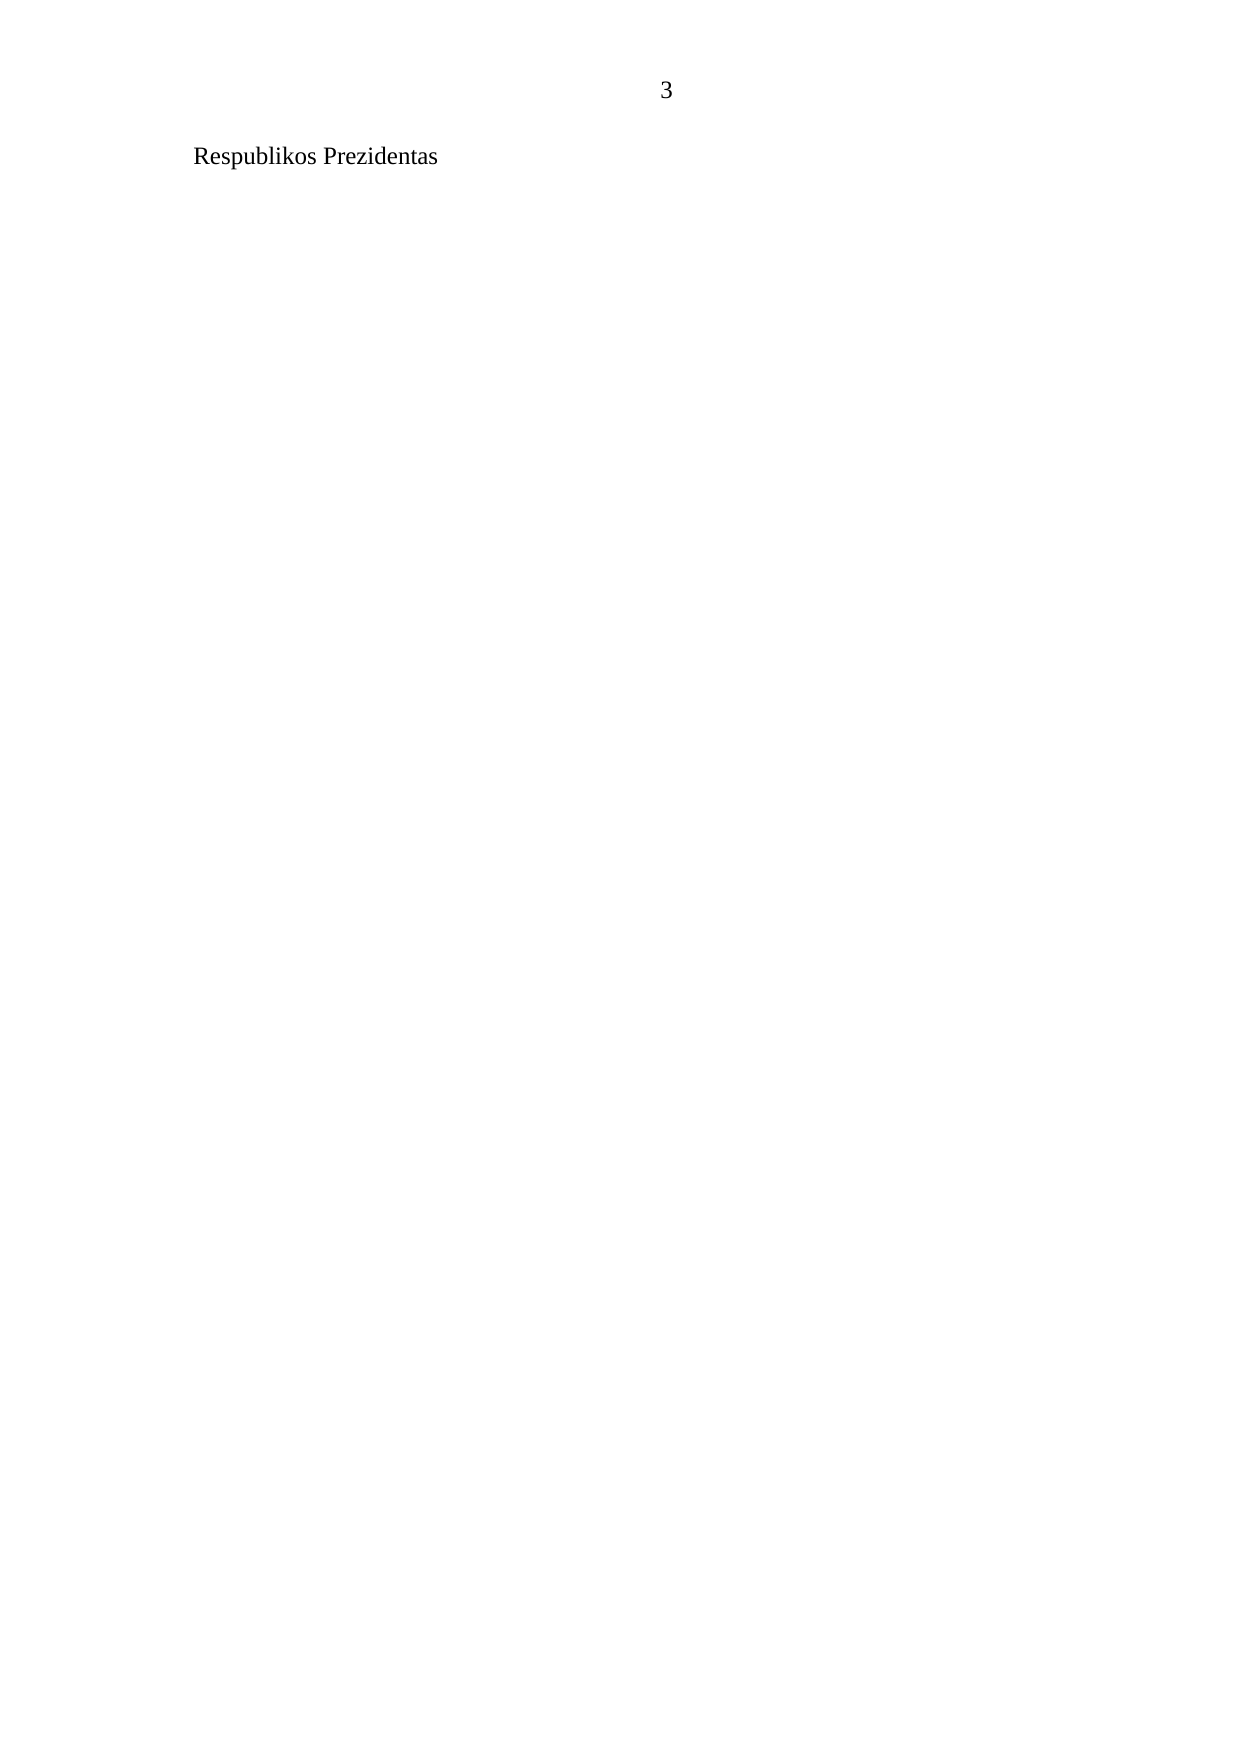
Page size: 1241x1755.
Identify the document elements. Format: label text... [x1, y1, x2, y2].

text Respublikos Prezidentas [118, 141, 1181, 170]
